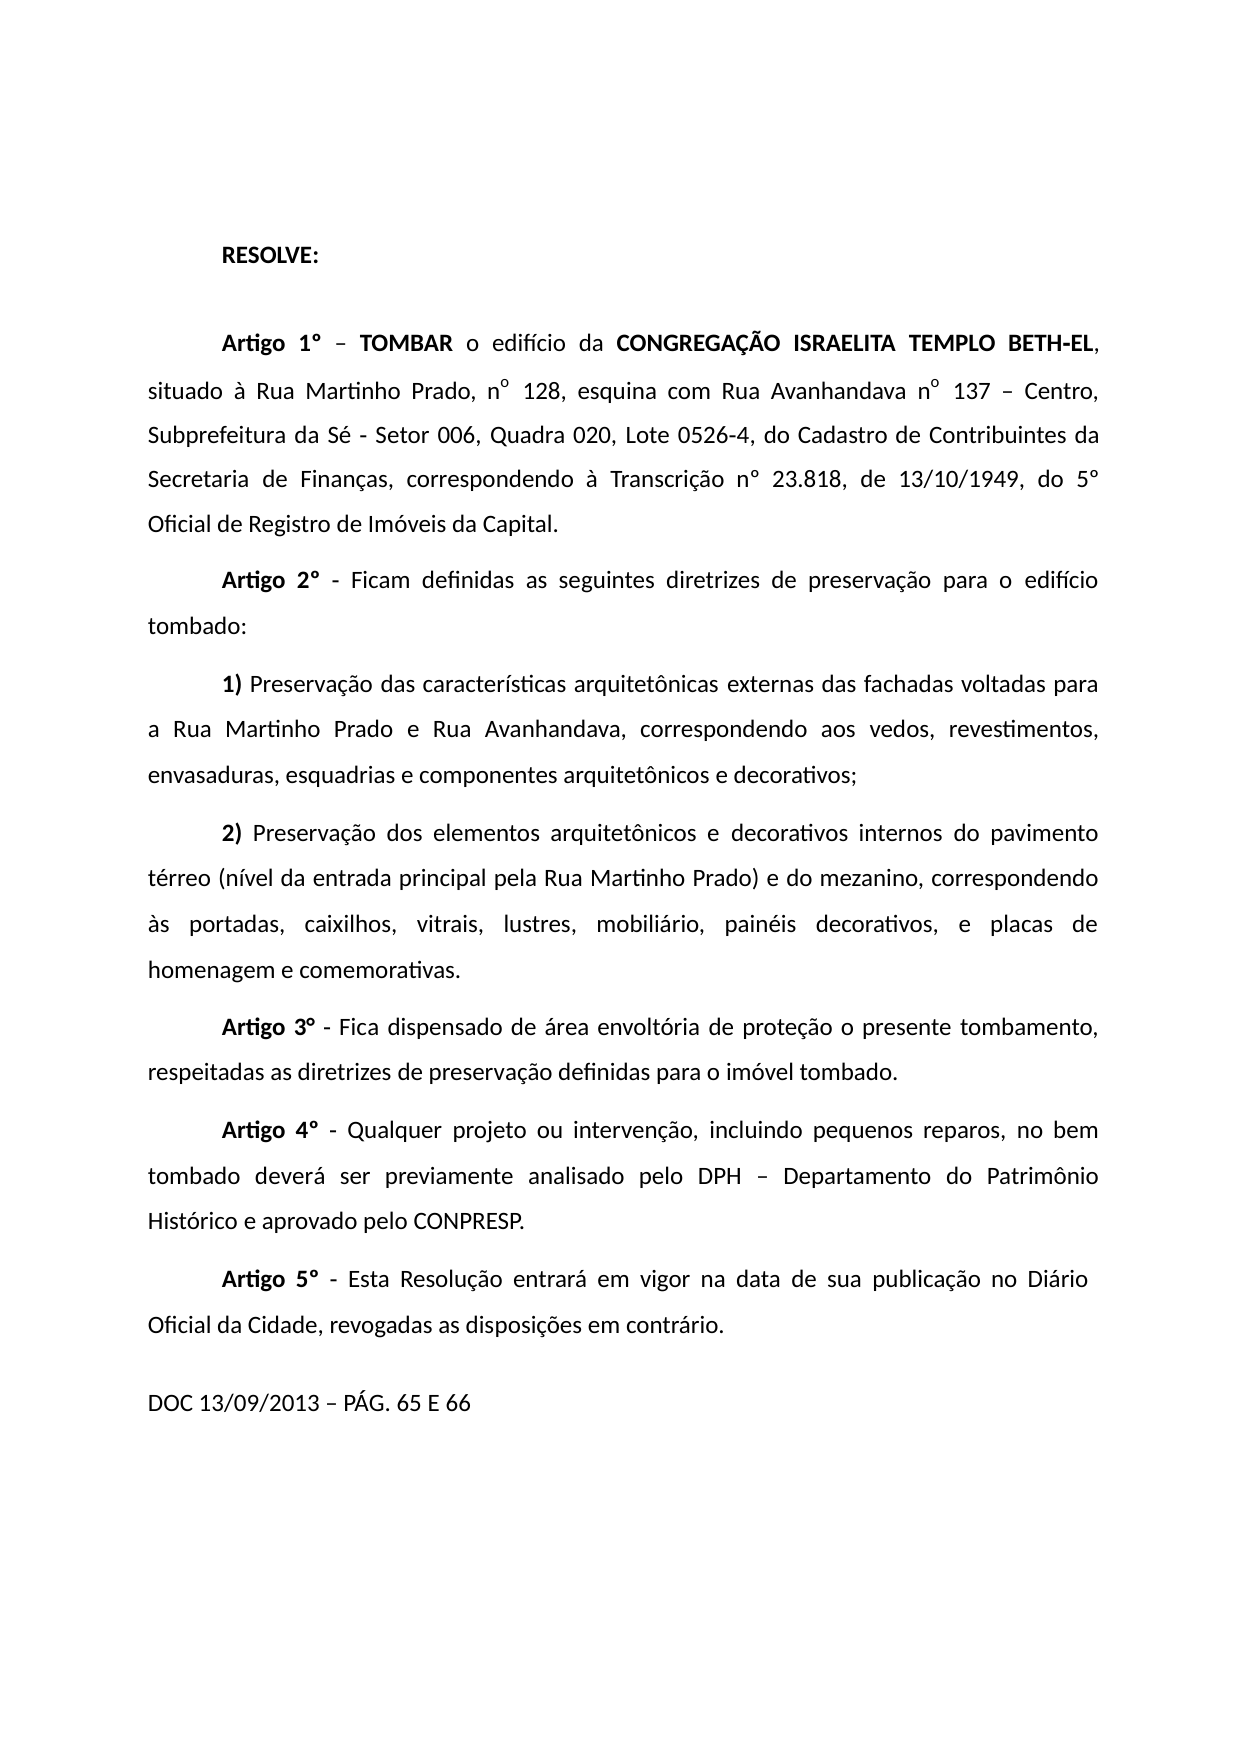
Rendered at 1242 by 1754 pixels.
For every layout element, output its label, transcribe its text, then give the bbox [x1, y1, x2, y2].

text RESOLVE: [222, 239, 1106, 269]
text Artigo 3° ‐ Fica dispensado de área envoltória de proteção o presente tombamento, respeitadas as diretrizes de preservação definidas para o imóvel tombado. [148, 1011, 1099, 1087]
text Artigo 2º ‐ Ficam definidas as seguintes diretrizes de preservação para o edifício tombado: [148, 565, 1099, 641]
text 1) Preservação das características arquitetônicas externas das fachadas voltadas para a Rua Martinho Prado e Rua Avanhandava, correspondendo aos vedos, revestimentos, envasaduras, esquadrias e componentes arquitetônicos e decorativos; [148, 668, 1099, 789]
text Artigo 4º ‐ Qualquer projeto ou intervenção, incluindo pequenos reparos, no bem tombado deverá ser previamente analisado pelo DPH – Departamento do Patrimônio Histórico e aprovado pelo CONPRESP. [148, 1114, 1099, 1236]
text Oficial da Cidade, revogadas as disposições em contrário. DOC 13/09/2013 – PÁG. 65 E 66 [148, 1309, 733, 1417]
text Artigo 5º ‐ Esta Resolução entrará em vigor na data de sua publicação no Diário [222, 1263, 1106, 1294]
text Artigo 1º – TOMBAR o edifício da CONGREGAÇÃO ISRAELITA TEMPLO BETH‐EL, situado à Rua Martinho Prado, no 128, esquina com Rua Avanhandava no 137 – Centro, Subprefeitura da Sé ‐ Setor 006, Quadra 020, Lote 0526‐4, do Cadastro de Contribuintes da Secretaria de Finanças, correspondendo à Transcrição nº 23.818, de 13/10/1949, do 5º Oficial de Registro de Imóveis da Capital. [148, 327, 1099, 538]
text 2) Preservação dos elementos arquitetônicos e decorativos internos do pavimento térreo (nível da entrada principal pela Rua Martinho Prado) e do mezanino, correspondendo às portadas, caixilhos, vitrais, lustres, mobiliário, painéis decorativos, e placas de homenagem e comemorativas. [148, 817, 1099, 984]
